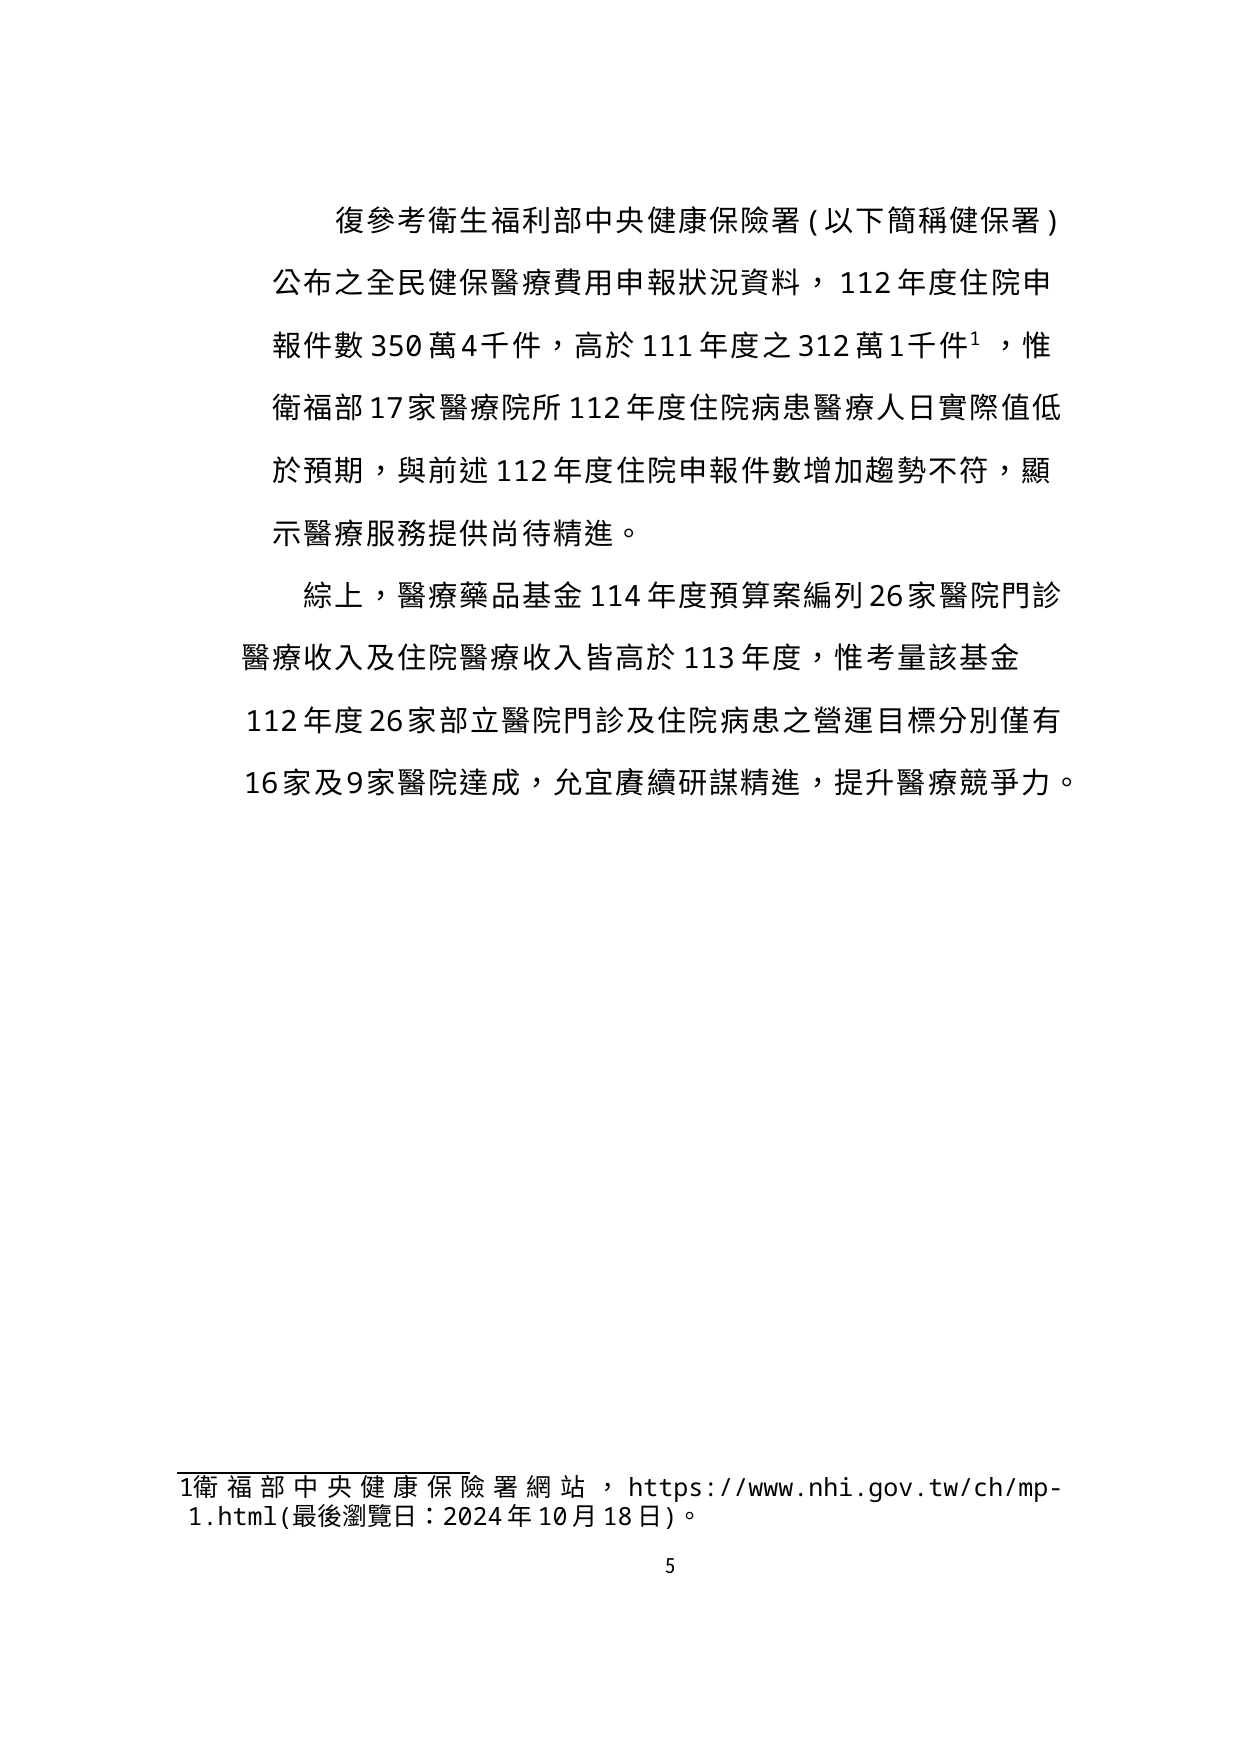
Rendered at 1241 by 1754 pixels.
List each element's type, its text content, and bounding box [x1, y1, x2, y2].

text 綜上，醫療藥品基金114年度預算案編列26家醫院門診醫療收入及住院醫療收入皆高於113年度，惟考量該基金112年度26家部立醫院門診及住院病患之營運目標分別僅有16家及9家醫院達成，允宜賡續研謀精進，提升醫療競爭力。 [236, 552, 1063, 865]
text 衛福部中央健康保險署網站，https://www.nhi.gov.tw/ch/mp-1.html(最後瀏覽日：2024年10月18日)。 [179, 1473, 1063, 1532]
text 復參考衛生福利部中央健康保險署(以下簡稱健保署)公布之全民健保醫療費用申報狀況資料，112年度住院申報件數350萬4千件，高於111年度之312萬1千件，惟衛福部17家醫療院所112年度住院病患醫療人日實際值低於預期，與前述112年度住院申報件數增加趨勢不符，顯示醫療服務提供尚待精進。 [266, 177, 1063, 552]
